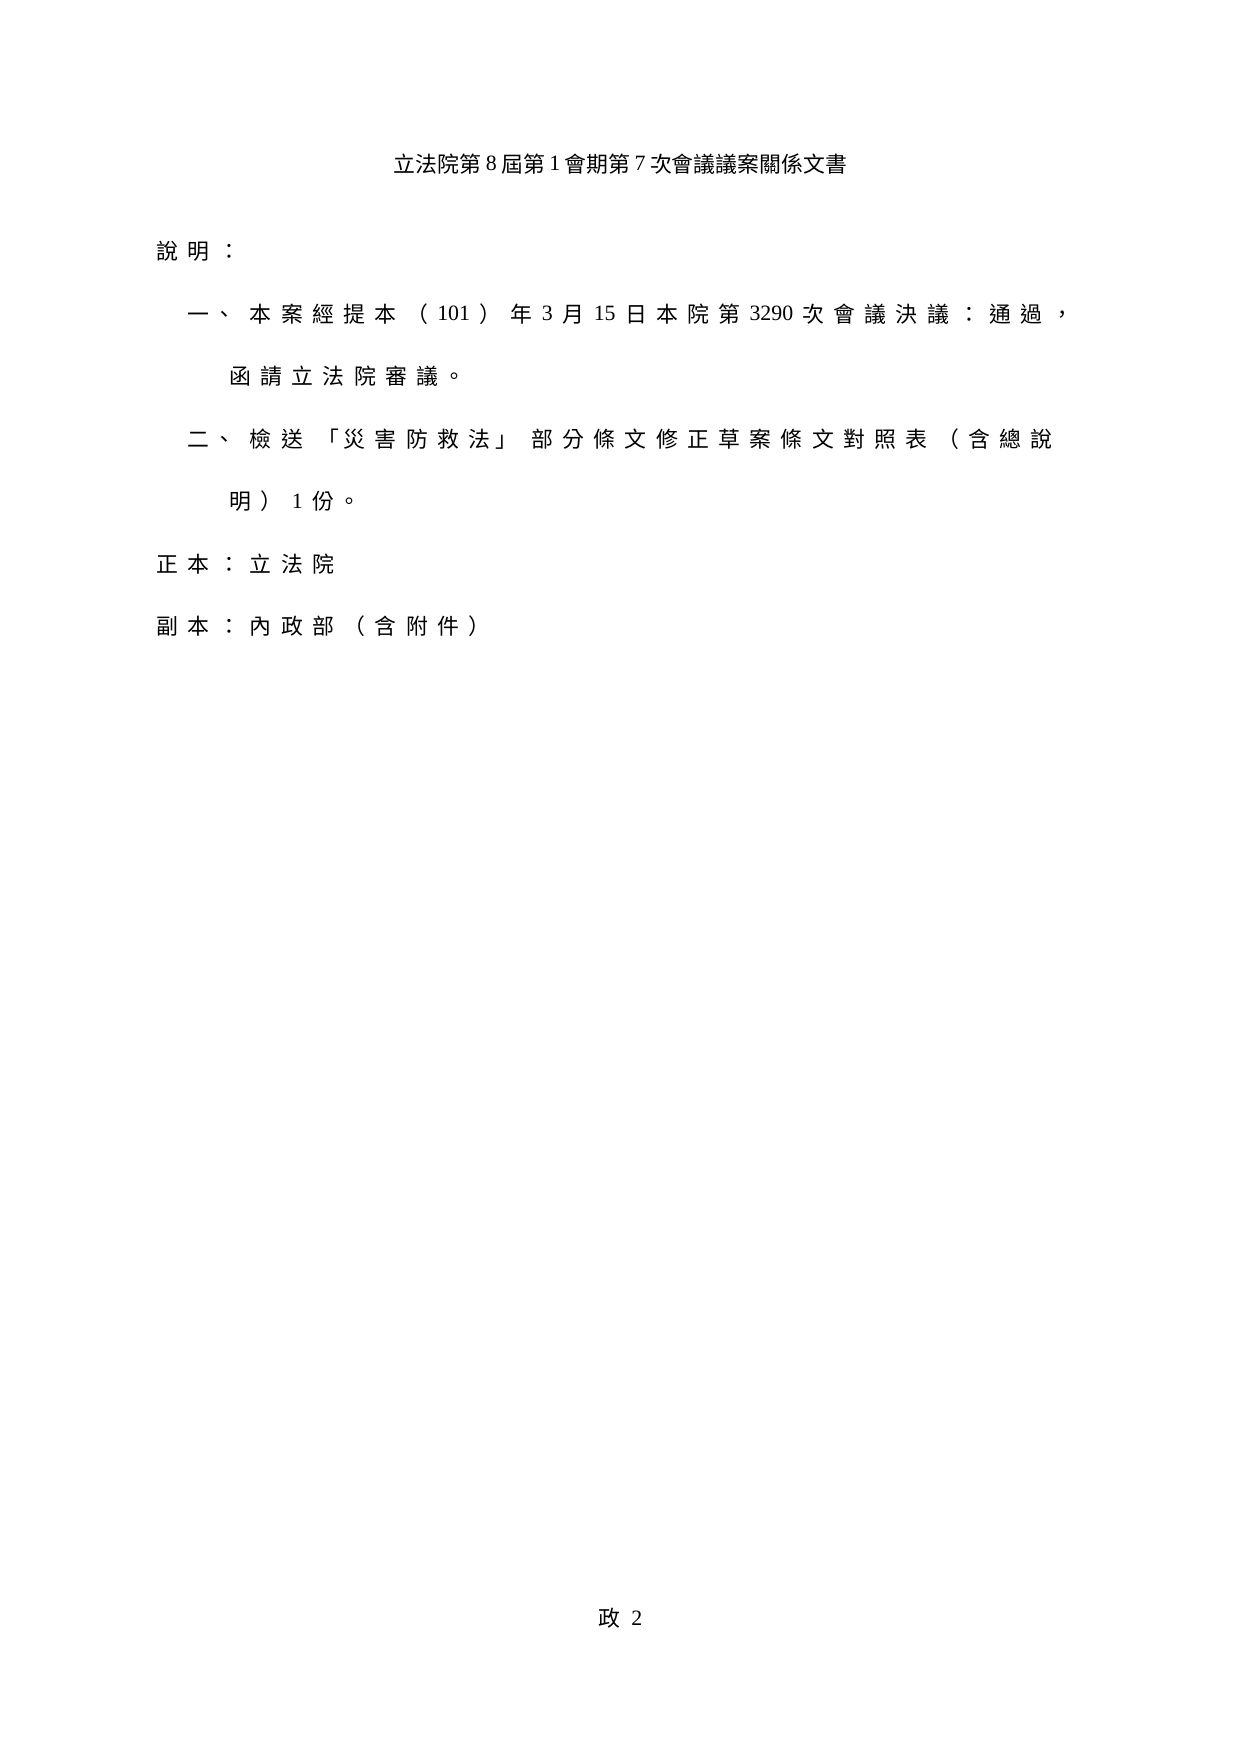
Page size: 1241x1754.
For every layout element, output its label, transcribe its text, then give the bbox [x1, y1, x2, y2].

text 一、本案經提本（101）年3月15日本院第3290次會議決議：通過，函請立法院審議。 [173, 281, 1089, 406]
text 正本：立法院 [151, 531, 1089, 594]
text 說明： [151, 219, 1089, 281]
text 二、檢送「災害防救法」部分條文修正草案條文對照表（含總說明）1份。 [173, 406, 1089, 531]
text 副本：內政部（含附件） [151, 594, 1089, 656]
